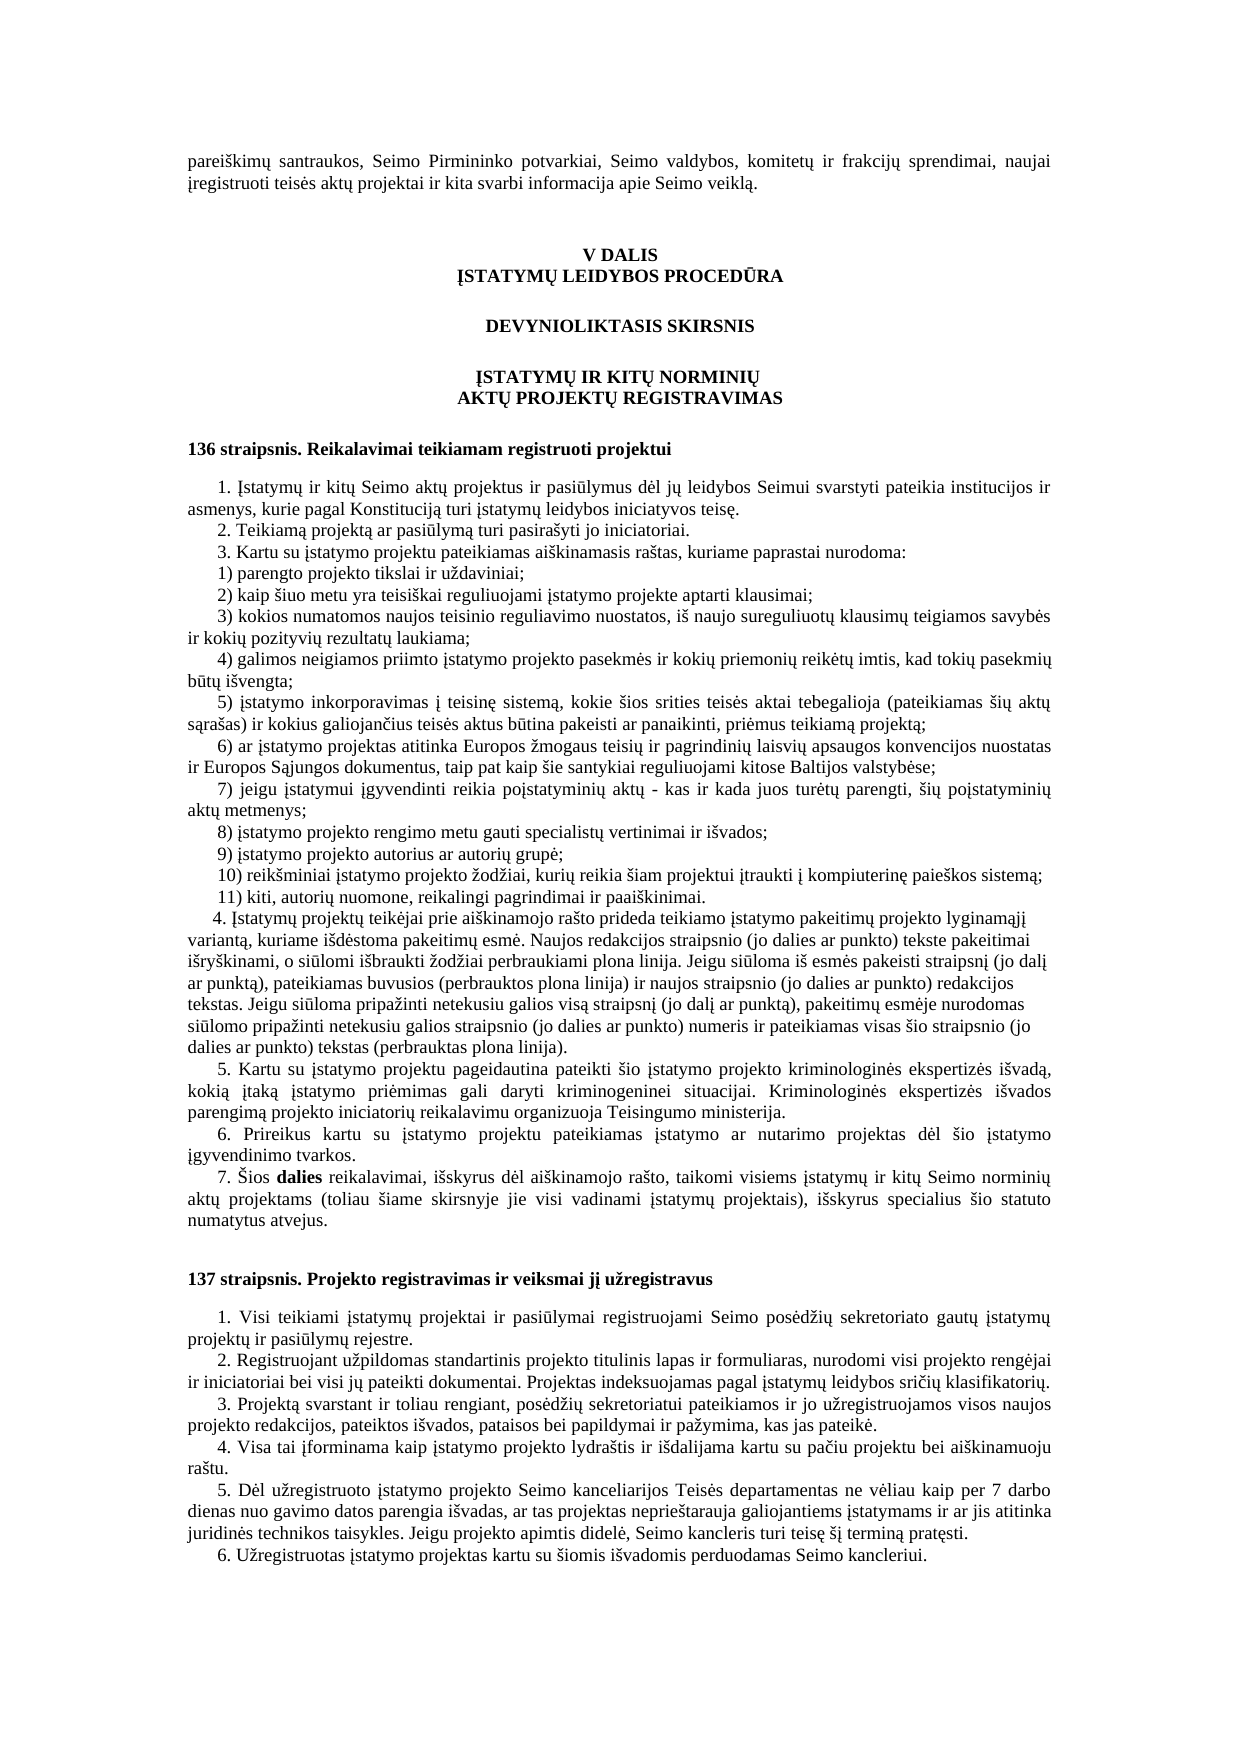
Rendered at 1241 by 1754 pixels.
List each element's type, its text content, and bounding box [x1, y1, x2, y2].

text 3) kokios numatomos naujos teisinio reguliavimo nuostatos, iš naujo sureguliuotų klausimų teigiamos savybės ir kokių pozityvių rezultatų laukiama; [187, 605, 1053, 648]
text 2. Teikiamą projektą ar pasiūlymą turi pasirašyti jo iniciatoriai. [187, 519, 1053, 541]
text 5. Dėl užregistruoto įstatymo projekto Seimo kanceliarijos Teisės departamentas ne vėliau kaip per 7 darbo dienas nuo gavimo datos parengia išvadas, ar tas projektas neprieštarauja galiojantiems įstatymams ir ar jis atitinka juridinės technikos taisykles. Jeigu projekto apimtis didelė, Seimo kancleris turi teisę šį terminą pratęsti. [187, 1479, 1053, 1543]
text 10) reikšminiai įstatymo projekto žodžiai, kurių reikia šiam projektui įtraukti į kompiuterinę paieškos sistemą; [187, 864, 1053, 886]
text 1. Visi teikiami įstatymų projektai ir pasiūlymai registruojami Seimo posėdžių sekretoriato gautų įstatymų projektų ir pasiūlymų rejestre. [187, 1306, 1053, 1349]
text AKTŲ PROJEKTŲ REGISTRAVIMAS [187, 387, 1053, 409]
text ĮSTATYMŲ LEIDYBOS PROCEDŪRA [187, 265, 1053, 287]
text V DALIS [187, 243, 1053, 265]
text 4. Visa tai įforminama kaip įstatymo projekto lydraštis ir išdalijama kartu su pačiu projektu bei aiškinamuoju raštu. [187, 1436, 1053, 1479]
text 3. Kartu su įstatymo projektu pateikiamas aiškinamasis raštas, kuriame paprastai nurodoma: [187, 541, 1053, 562]
text 3. Projektą svarstant ir toliau rengiant, posėdžių sekretoriatui pateikiamos ir jo užregistruojamos visos naujos projekto redakcijos, pateiktos išvados, pataisos bei papildymai ir pažymima, kas jas pateikė. [187, 1392, 1053, 1436]
text 1. Įstatymų ir kitų Seimo aktų projektus ir pasiūlymus dėl jų leidybos Seimui svarstyti pateikia institucijos ir asmenys, kurie pagal Konstituciją turi įstatymų leidybos iniciatyvos teisę. [187, 476, 1053, 519]
text 5. Kartu su įstatymo projektu pageidautina pateikti šio įstatymo projekto kriminologinės ekspertizės išvadą, kokią įtaką įstatymo priėmimas gali daryti kriminogeninei situacijai. Kriminologinės ekspertizės išvados parengimą projekto iniciatorių reikalavimu organizuoja Teisingumo ministerija. [187, 1058, 1053, 1123]
text 6) ar įstatymo projektas atitinka Europos žmogaus teisių ir pagrindinių laisvių apsaugos konvencijos nuostatas ir Europos Sąjungos dokumentus, taip pat kaip šie santykiai reguliuojami kitose Baltijos valstybėse; [187, 734, 1053, 778]
text 4. Įstatymų projektų teikėjai prie aiškinamojo rašto prideda teikiamo įstatymo pakeitimų projekto lyginamąjį variantą, kuriame išdėstoma pakeitimų esmė. Naujos redakcijos straipsnio (jo dalies ar punkto) tekste pakeitimai išryškinami, o siūlomi išbraukti žodžiai perbraukiami plona linija. Jeigu siūloma iš esmės pakeisti straipsnį (jo dalį ar punktą), pateikiamas buvusios (perbrauktos plona linija) ir naujos straipsnio (jo dalies ar punkto) redakcijos tekstas. Jeigu siūloma pripažinti netekusiu galios visą straipsnį (jo dalį ar punktą), pakeitimų esmėje nurodomas siūlomo pripažinti netekusiu galios straipsnio (jo dalies ar punkto) numeris ir pateikiamas visas šio straipsnio (jo dalies ar punkto) tekstas (perbrauktas plona linija). [187, 907, 1055, 1058]
text 2. Registruojant užpildomas standartinis projekto titulinis lapas ir formuliaras, nurodomi visi projekto rengėjai ir iniciatoriai bei visi jų pateikti dokumentai. Projektas indeksuojamas pagal įstatymų leidybos sričių klasifikatorių. [187, 1349, 1053, 1392]
text 1) parengto projekto tikslai ir uždaviniai; [187, 562, 1053, 584]
text 137 straipsnis. Projekto registravimas ir veiksmai jį užregistravus [187, 1259, 1053, 1289]
text 6. Prireikus kartu su įstatymo projektu pateikiamas įstatymo ar nutarimo projektas dėl šio įstatymo įgyvendinimo tvarkos. [187, 1123, 1053, 1166]
text 5) įstatymo inkorporavimas į teisinę sistemą, kokie šios srities teisės aktai tebegalioja (pateikiamas šių aktų sąrašas) ir kokius galiojančius teisės aktus būtina pakeisti ar panaikinti, priėmus teikiamą projektą; [187, 691, 1053, 734]
text ĮSTATYMŲ IR KITŲ NORMINIŲ [187, 366, 1053, 387]
text pareiškimų santraukos, Seimo Pirmininko potvarkiai, Seimo valdybos, komitetų ir frakcijų sprendimai, naujai įregistruoti teisės aktų projektai ir kita svarbi informacija apie Seimo veiklą. [187, 150, 1053, 193]
text 8) įstatymo projekto rengimo metu gauti specialistų vertinimai ir išvados; [187, 821, 1053, 842]
text 4) galimos neigiamos priimto įstatymo projekto pasekmės ir kokių priemonių reikėtų imtis, kad tokių pasekmių būtų išvengta; [187, 648, 1053, 691]
text DEVYNIOLIKTASIS SKIRSNIS [187, 315, 1053, 337]
text 7) jeigu įstatymui įgyvendinti reikia poįstatyminių aktų - kas ir kada juos turėtų parengti, šių poįstatyminių aktų metmenys; [187, 778, 1053, 821]
text 7. Šios dalies reikalavimai, išskyrus dėl aiškinamojo rašto, taikomi visiems įstatymų ir kitų Seimo norminių aktų projektams (toliau šiame skirsnyje jie visi vadinami įstatymų projektais), išskyrus specialius šio statuto numatytus atvejus. [187, 1166, 1053, 1231]
text 2) kaip šiuo metu yra teisiškai reguliuojami įstatymo projekte aptarti klausimai; [187, 584, 1053, 605]
text 6. Užregistruotas įstatymo projektas kartu su šiomis išvadomis perduodamas Seimo kancleriui. [187, 1543, 1053, 1565]
text 9) įstatymo projekto autorius ar autorių grupė; [187, 842, 1053, 864]
text 136 straipsnis. Reikalavimai teikiamam registruoti projektui [187, 437, 1053, 459]
text 11) kiti, autorių nuomone, reikalingi pagrindimai ir paaiškinimai. [187, 886, 1053, 907]
